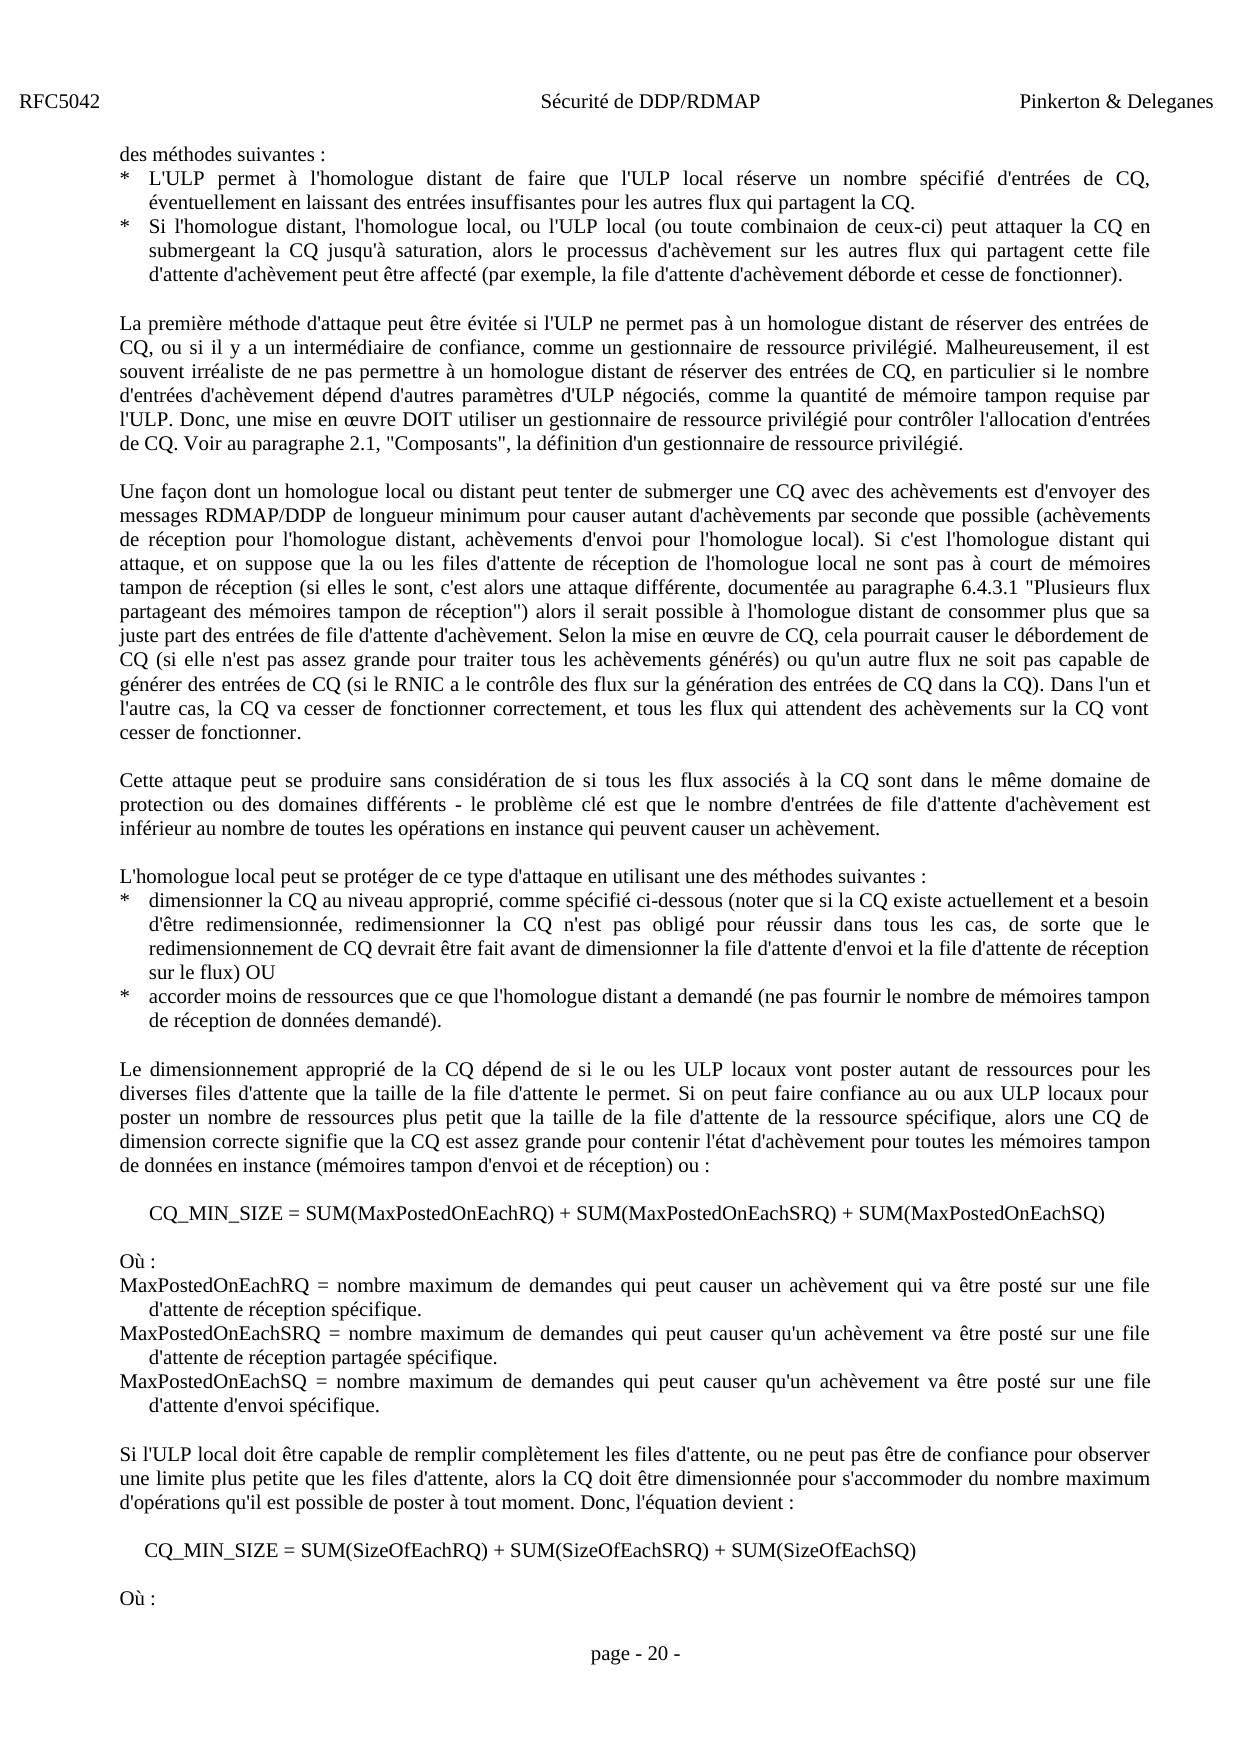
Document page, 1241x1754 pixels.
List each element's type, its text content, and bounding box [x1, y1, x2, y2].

text MaxPostedOnEachRQ = nombre maximum de demandes qui peut causer un achèvement qui va être posté sur une file d'attente de réception spécifique. [119, 1273, 1152, 1321]
text * L'ULP permet à l'homologue distant de faire que l'ULP local réserve un nombre spécifié d'entrées de CQ, éventuellement en laissant des entrées insuffisantes pour les autres flux qui partagent la CQ. [119, 166, 1152, 214]
text Le dimensionnement approprié de la CQ dépend de si le ou les ULP locaux vont poster autant de ressources pour les diverses files d'attente que la taille de la file d'attente le permet. Si on peut faire confiance au ou aux ULP locaux pour poster un nombre de ressources plus petit que la taille de la file d'attente de la ressource spécifique, alors une CQ de dimension correcte signifie que la CQ est assez grande pour contenir l'état d'achèvement pour toutes les mémoires tampon de données en instance (mémoires tampon d'envoi et de réception) ou : [119, 1056, 1152, 1177]
text Cette attaque peut se produire sans considération de si tous les flux associés à la CQ sont dans le même domaine de protection ou des domaines différents - le problème clé est que le nombre d'entrées de file d'attente d'achèvement est inférieur au nombre de toutes les opérations en instance qui peuvent causer un achèvement. [119, 768, 1152, 840]
text MaxPostedOnEachSRQ = nombre maximum de demandes qui peut causer qu'un achèvement va être posté sur une file d'attente de réception partagée spécifique. [119, 1321, 1152, 1369]
text La première méthode d'attaque peut être évitée si l'ULP ne permet pas à un homologue distant de réserver des entrées de CQ, ou si il y a un intermédiaire de confiance, comme un gestionnaire de ressource privilégié. Malheureusement, il est souvent irréaliste de ne pas permettre à un homologue distant de réserver des entrées de CQ, en particulier si le nombre d'entrées d'achèvement dépend d'autres paramètres d'ULP négociés, comme la quantité de mémoire tampon requise par l'ULP. Donc, une mise en œuvre DOIT utiliser un gestionnaire de ressource privilégié pour contrôler l'allocation d'entrées de CQ. Voir au paragraphe 2.1, "Composants", la définition d'un gestionnaire de ressource privilégié. [119, 311, 1152, 455]
text L'homologue local peut se protéger de ce type d'attaque en utilisant une des méthodes suivantes : [119, 864, 1152, 888]
text Où : [119, 1586, 1152, 1610]
text Où : [119, 1249, 1152, 1273]
text des méthodes suivantes : [119, 142, 1152, 166]
text Une façon dont un homologue local ou distant peut tenter de submerger une CQ avec des achèvements est d'envoyer des messages RDMAP/DDP de longueur minimum pour causer autant d'achèvements par seconde que possible (achèvements de réception pour l'homologue distant, achèvements d'envoi pour l'homologue local). Si c'est l'homologue distant qui attaque, et on suppose que la ou les files d'attente de réception de l'homologue local ne sont pas à court de mémoires tampon de réception (si elles le sont, c'est alors une attaque différente, documentée au paragraphe 6.4.3.1 "Plusieurs flux partageant des mémoires tampon de réception") alors il serait possible à l'homologue distant de consommer plus que sa juste part des entrées de file d'attente d'achèvement. Selon la mise en œuvre de CQ, cela pourrait causer le débordement de CQ (si elle n'est pas assez grande pour traiter tous les achèvements générés) ou qu'un autre flux ne soit pas capable de générer des entrées de CQ (si le RNIC a le contrôle des flux sur la génération des entrées de CQ dans la CQ). Dans l'un et l'autre cas, la CQ va cesser de fonctionner correctement, et tous les flux qui attendent des achèvements sur la CQ vont cesser de fonctionner. [119, 479, 1152, 744]
text MaxPostedOnEachSQ = nombre maximum de demandes qui peut causer qu'un achèvement va être posté sur une file d'attente d'envoi spécifique. [119, 1369, 1152, 1417]
text * dimensionner la CQ au niveau approprié, comme spécifié ci-dessous (noter que si la CQ existe actuellement et a besoin d'être redimensionnée, redimensionner la CQ n'est pas obligé pour réussir dans tous les cas, de sorte que le redimensionnement de CQ devrait être fait avant de dimensionner la file d'attente d'envoi et la file d'attente de réception sur le flux) OU [119, 888, 1152, 984]
text Si l'ULP local doit être capable de remplir complètement les files d'attente, ou ne peut pas être de confiance pour observer une limite plus petite que les files d'attente, alors la CQ doit être dimensionnée pour s'accommoder du nombre maximum d'opérations qu'il est possible de poster à tout moment. Donc, l'équation devient : [119, 1441, 1152, 1514]
text CQ_MIN_SIZE = SUM(SizeOfEachRQ) + SUM(SizeOfEachSRQ) + SUM(SizeOfEachSQ) [144, 1538, 1152, 1562]
text * accorder moins de ressources que ce que l'homologue distant a demandé (ne pas fournir le nombre de mémoires tampon de réception de données demandé). [119, 984, 1152, 1032]
text * Si l'homologue distant, l'homologue local, ou l'ULP local (ou toute combinaion de ceux-ci) peut attaquer la CQ en submergeant la CQ jusqu'à saturation, alors le processus d'achèvement sur les autres flux qui partagent cette file d'attente d'achèvement peut être affecté (par exemple, la file d'attente d'achèvement déborde et cesse de fonctionner). [119, 214, 1152, 286]
text CQ_MIN_SIZE = SUM(MaxPostedOnEachRQ) + SUM(MaxPostedOnEachSRQ) + SUM(MaxPostedOnEachSQ) [149, 1201, 1152, 1225]
